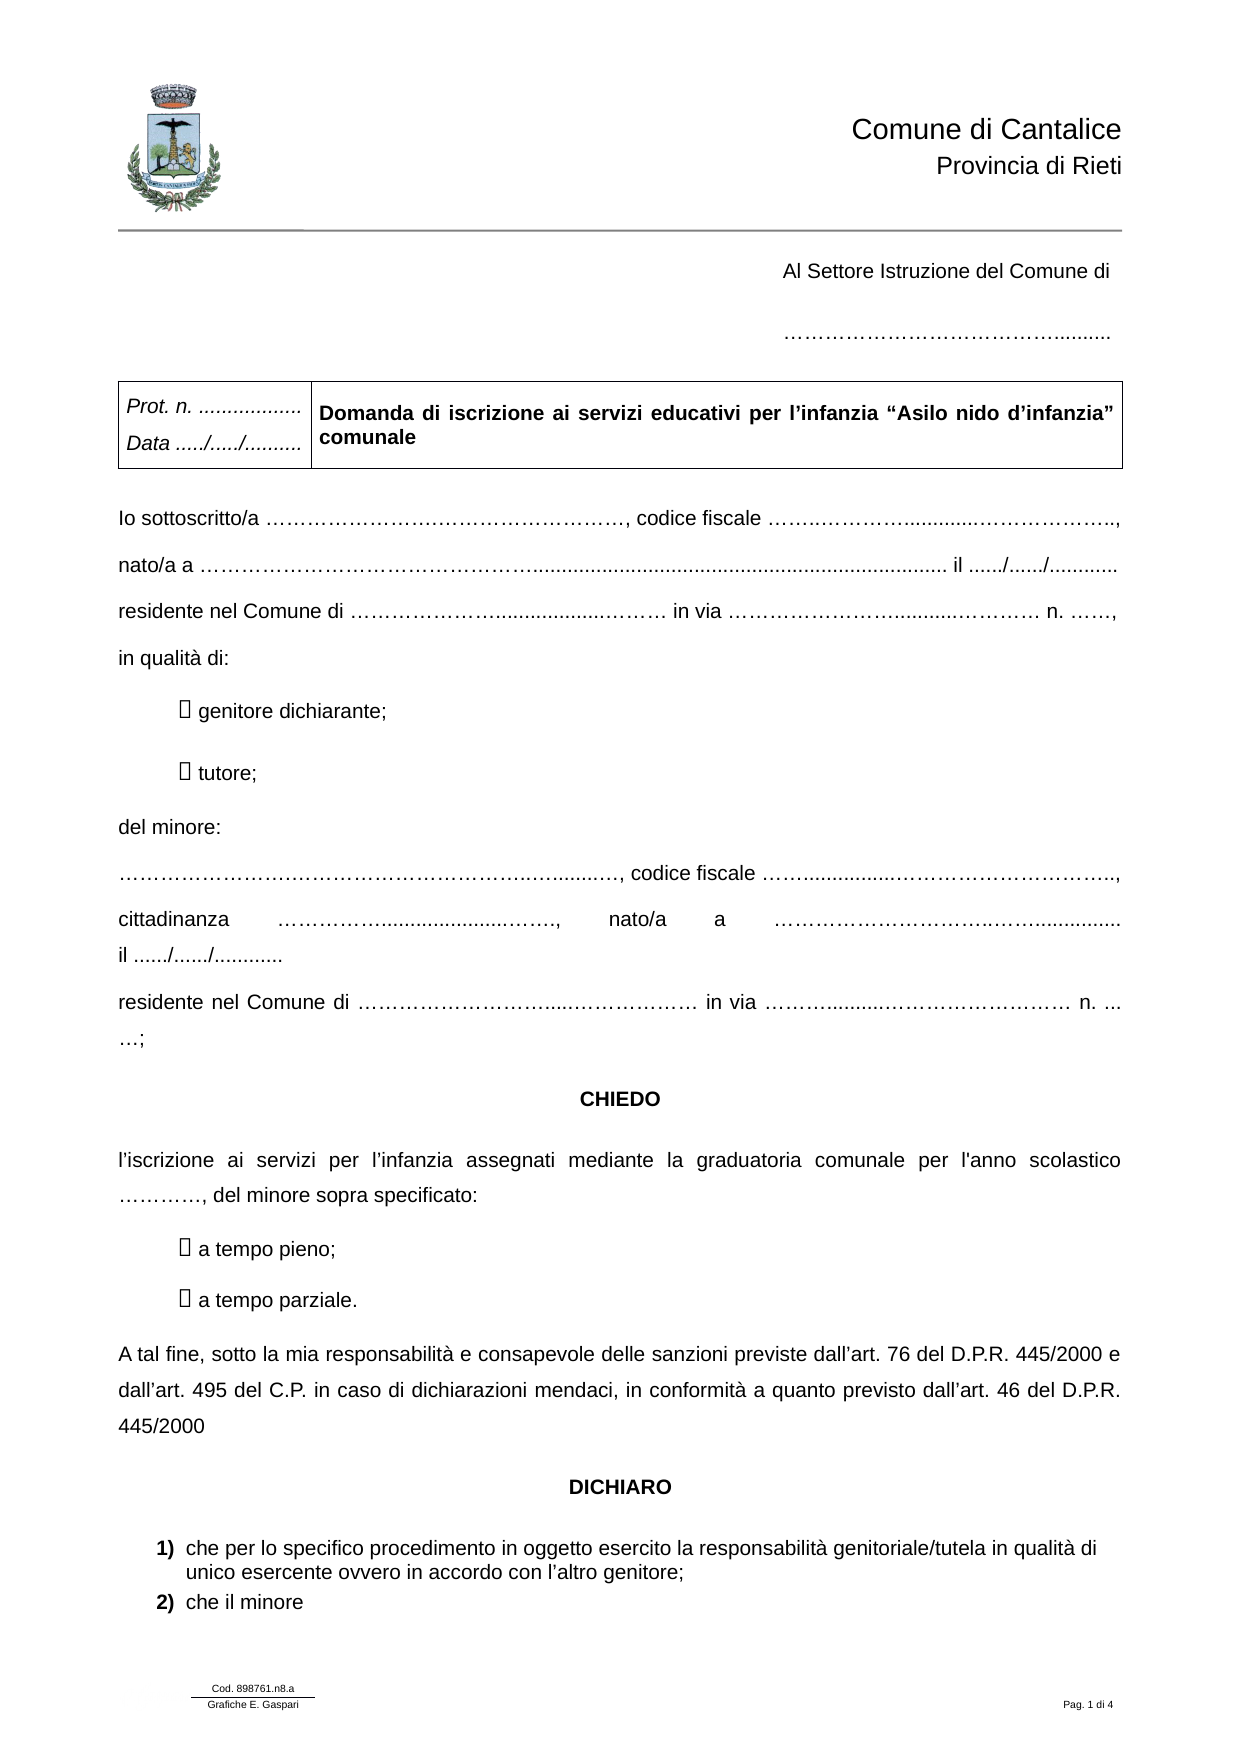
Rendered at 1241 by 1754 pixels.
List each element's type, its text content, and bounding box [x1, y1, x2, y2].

text l’iscrizione ai servizi per l’infanzia assegnati mediante la graduatoria comunale per l'anno scolastico …………, del minore sopra specificato: [118, 1147, 1122, 1207]
text nato/a a …………………………………………........................................................................ il ....../....../............ [118, 553, 1122, 577]
text Io sottoscritto/a …………………….………………………, codice fiscale ……..………….............……………….., [118, 506, 1122, 530]
text  a tempo pieno; [177, 1230, 1122, 1264]
table_header Prot. n. .................. Data ...../...../.......... [119, 382, 311, 468]
text residente nel Comune di …………………...................……… in via ……………………...........………… n. ……, [118, 599, 1122, 623]
text  tutore; [177, 753, 1122, 787]
text …………………….……………………………..…........…, codice fiscale ……................………………………….., [118, 861, 1122, 885]
text Comune di Cantalice [224, 112, 1122, 146]
table_header Domanda di iscrizione ai servizi educativi per l’infanzia “Asilo nido d’infanzia” comunale [312, 382, 1122, 468]
text ………………………………….......... [118, 320, 1122, 344]
text Al Settore Istruzione del Comune di [118, 259, 1122, 283]
text  a tempo parziale. [177, 1281, 1122, 1315]
text DICHIARO [118, 1475, 1122, 1499]
list che il minore [156, 1590, 1122, 1614]
text del minore: [118, 814, 1122, 838]
text cittadinanza ……………......................……., nato/a a …………………………..……............... il ....../....../............ [118, 907, 1122, 967]
text residente nel Comune di ……………………….....……………… in via ………..........……………………… n. ...…; [118, 989, 1122, 1049]
text CHIEDO [118, 1086, 1122, 1110]
picture [122, 81, 224, 213]
text  genitore dichiarante; [177, 692, 1122, 726]
text Provincia di Rieti [224, 151, 1122, 179]
text in qualità di: [118, 645, 1122, 669]
list che per lo specifico procedimento in oggetto esercito la responsabilità genitoriale/tutela in qualità di unico esercente ovvero in accordo con l’altro genitore; [156, 1536, 1122, 1584]
text A tal fine, sotto la mia responsabilità e consapevole delle sanzioni previste dall’art. 76 del D.P.R. 445/2000 e dall’art. 495 del C.P. in caso di dichiarazioni mendaci, in conformità a quanto previsto dall’art. 46 del D.P.R. 445/2000 [118, 1342, 1122, 1438]
